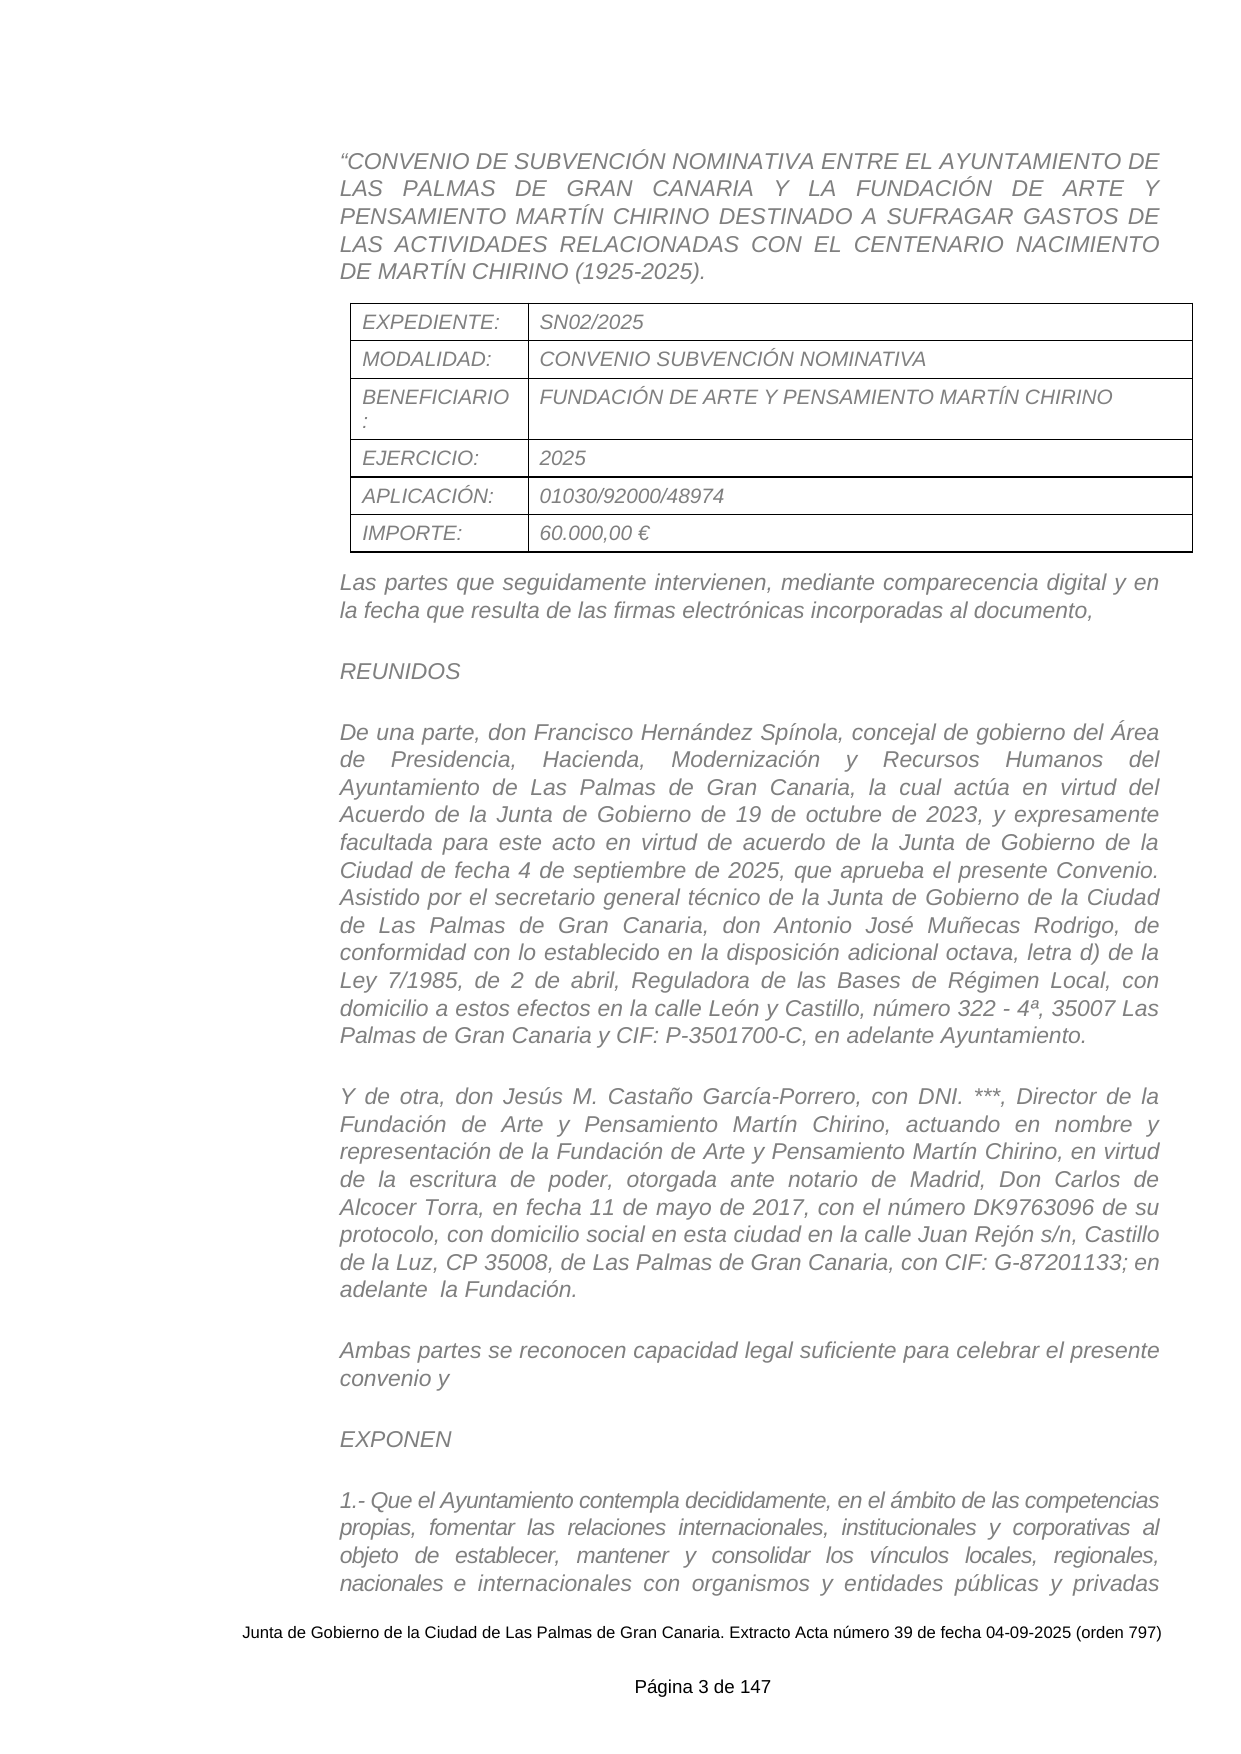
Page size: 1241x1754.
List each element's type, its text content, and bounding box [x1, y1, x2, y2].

table_cell APLICACIÓN: [351, 478, 528, 514]
text 1.- Que el Ayuntamiento contempla decididamente, en el ámbito de las competencias propias, fomentar las relaciones internacionales, institucionales y corporativas al objeto de establecer, mantener y consolidar los vínculos locales, regionales, nacionales e internacionales con organismos y entidades públicas y privadas [339, 1487, 1162, 1596]
table_cell IMPORTE: [351, 515, 528, 551]
text De una parte, don Francisco Hernández Spínola, concejal de gobierno del Área de Presidencia, Hacienda, Modernización y Recursos Humanos del Ayuntamiento de Las Palmas de Gran Canaria, la cual actúa en virtud del Acuerdo de la Junta de Gobierno de 19 de octubre de 2023, y expresamente facultada para este acto en virtud de acuerdo de la Junta de Gobierno de la Ciudad de fecha 4 de septiembre de 2025, que aprueba el presente Convenio. Asistido por el secretario general técnico de la Junta de Gobierno de la Ciudad de Las Palmas de Gran Canaria, don Antonio José Muñecas Rodrigo, de conformidad con lo establecido en la disposición adicional octava, letra d) de la Ley 7/1985, de 2 de abril, Reguladora de las Bases de Régimen Local, con domicilio a estos efectos en la calle León y Castillo, número 322 - 4ª, 35007 Las Palmas de Gran Canaria y CIF: P-3501700-C, en adelante Ayuntamiento. [339, 718, 1162, 1048]
table_cell CONVENIO SUBVENCIÓN NOMINATIVA [529, 341, 1192, 377]
table_cell 01030/92000/48974 [529, 478, 1192, 514]
table_cell 2025 [529, 440, 1192, 476]
table_cell MODALIDAD: [351, 341, 528, 377]
table_cell EJERCICIO: [351, 440, 528, 476]
table_header EXPEDIENTE: [351, 304, 528, 340]
text REUNIDOS [339, 658, 1162, 684]
text Y de otra, don Jesús M. Castaño García-Porrero, con DNI. ***, Director de la Fundación de Arte y Pensamiento Martín Chirino, actuando en nombre y representación de la Fundación de Arte y Pensamiento Martín Chirino, en virtud de la escritura de poder, otorgada ante notario de Madrid, Don Carlos de Alcocer Torra, en fecha 11 de mayo de 2017, con el número DK9763096 de su protocolo, con domicilio social en esta ciudad en la calle Juan Rejón s/n, Castillo de la Luz, CP 35008, de Las Palmas de Gran Canaria, con CIF: G-87201133; en adelante la Fundación. [339, 1083, 1162, 1303]
table_cell FUNDACIÓN DE ARTE Y PENSAMIENTO MARTÍN CHIRINO [529, 379, 1192, 439]
text EXPONEN [339, 1426, 1162, 1452]
table_cell BENEFICIARIO: [351, 379, 528, 439]
table_header SN02/2025 [529, 304, 1192, 340]
text Las partes que seguidamente intervienen, mediante comparecencia digital y en la fecha que resulta de las firmas electrónicas incorporadas al documento, [339, 569, 1162, 623]
text Ambas partes se reconocen capacidad legal suficiente para celebrar el presente convenio y [339, 1337, 1162, 1391]
text “CONVENIO DE SUBVENCIÓN NOMINATIVA ENTRE EL AYUNTAMIENTO DE LAS PALMAS DE GRAN CANARIA Y LA FUNDACIÓN DE ARTE Y PENSAMIENTO MARTÍN CHIRINO DESTINADO A SUFRAGAR GASTOS DE LAS ACTIVIDADES RELACIONADAS CON EL CENTENARIO NACIMIENTO DE MARTÍN CHIRINO (1925-2025). [339, 148, 1162, 284]
table_cell 60.000,00 € [529, 515, 1192, 551]
